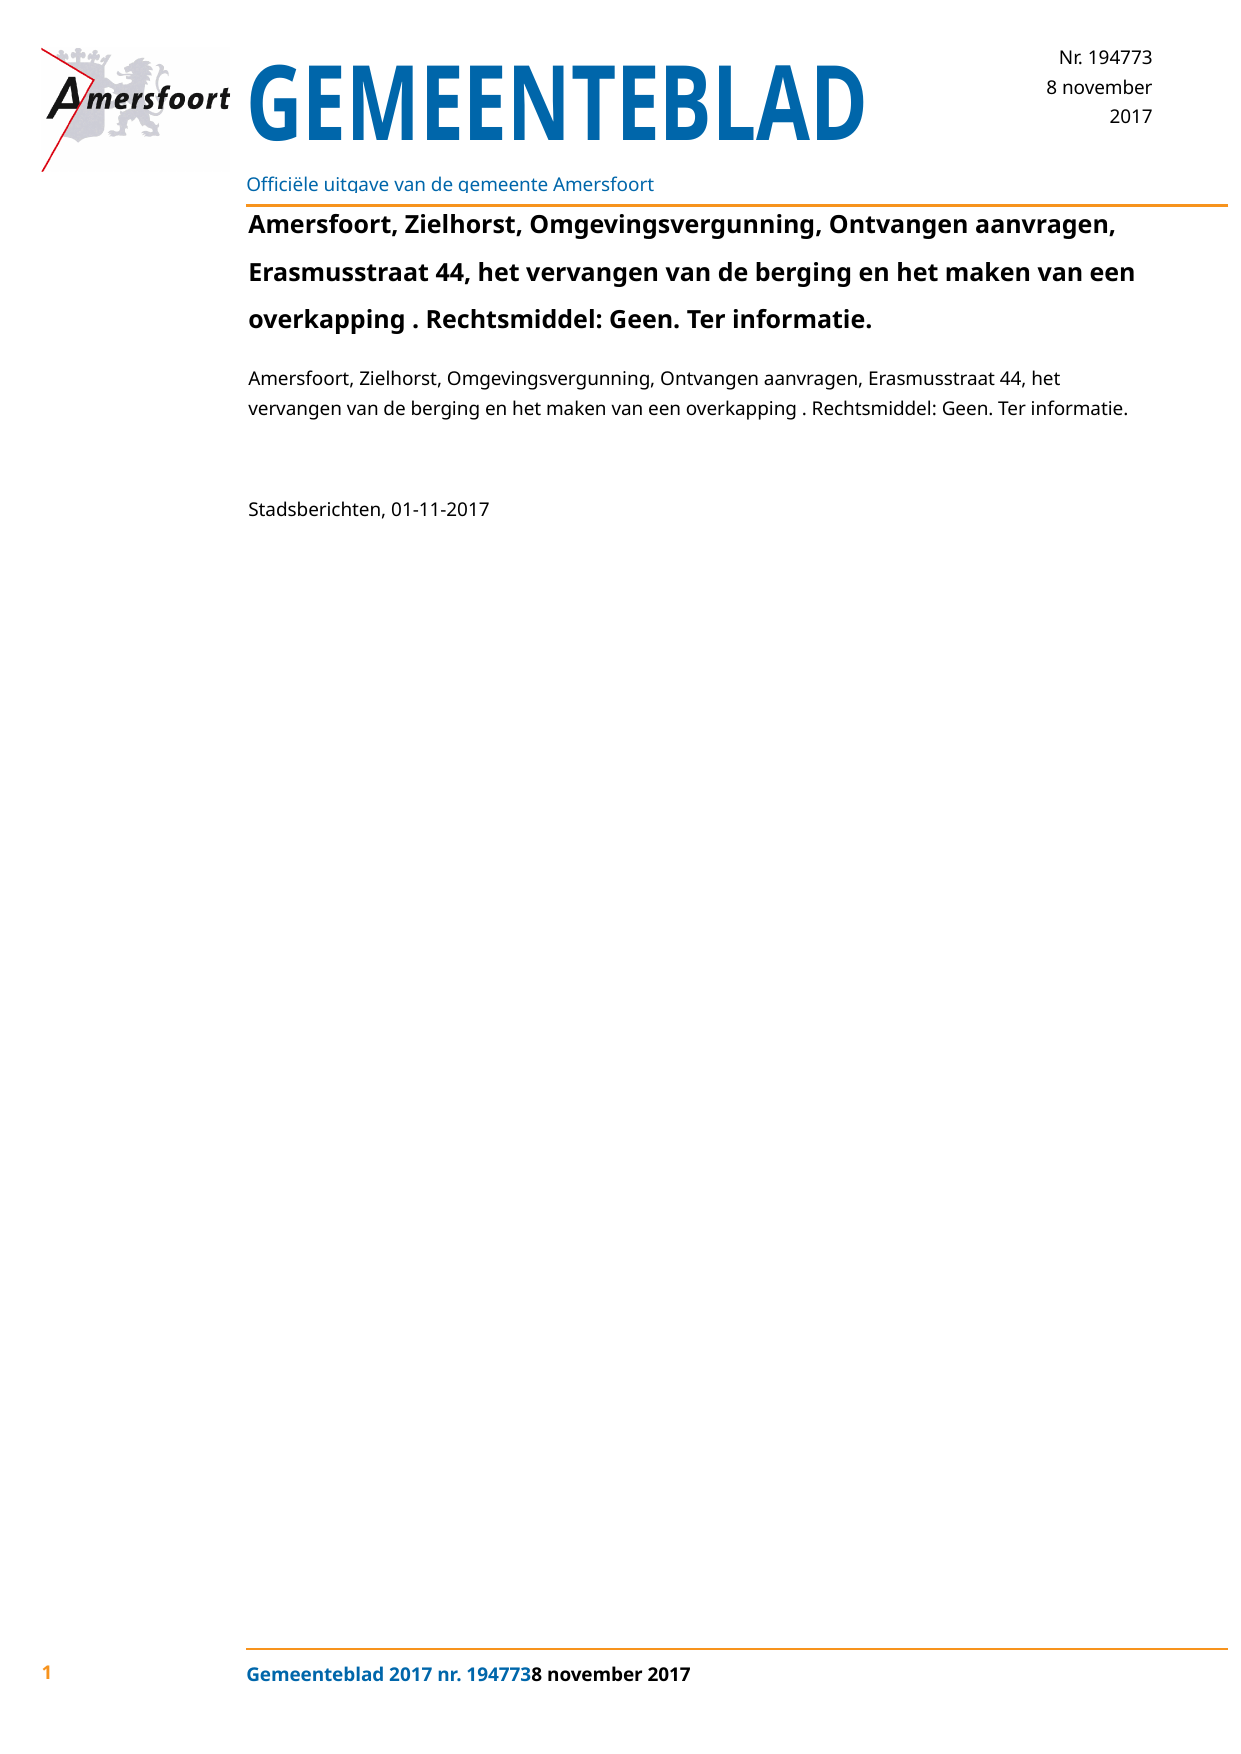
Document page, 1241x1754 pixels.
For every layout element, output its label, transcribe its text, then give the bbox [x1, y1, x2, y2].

text Stadsberichten, 01-11-2017 [248, 496, 1152, 522]
text Amersfoort, Zielhorst, Omgevingsvergunning, Ontvangen aanvragen, Erasmusstraat 44, het vervangen van de berging en het maken van een overkapping . Rechtsmiddel: Geen. Ter informatie. [248, 207, 1152, 336]
text Amersfoort, Zielhorst, Omgevingsvergunning, Ontvangen aanvragen, Erasmusstraat 44, het vervangen van de berging en het maken van een overkapping . Rechtsmiddel: Geen. Ter informatie. [248, 366, 1152, 421]
picture [41, 47, 231, 172]
